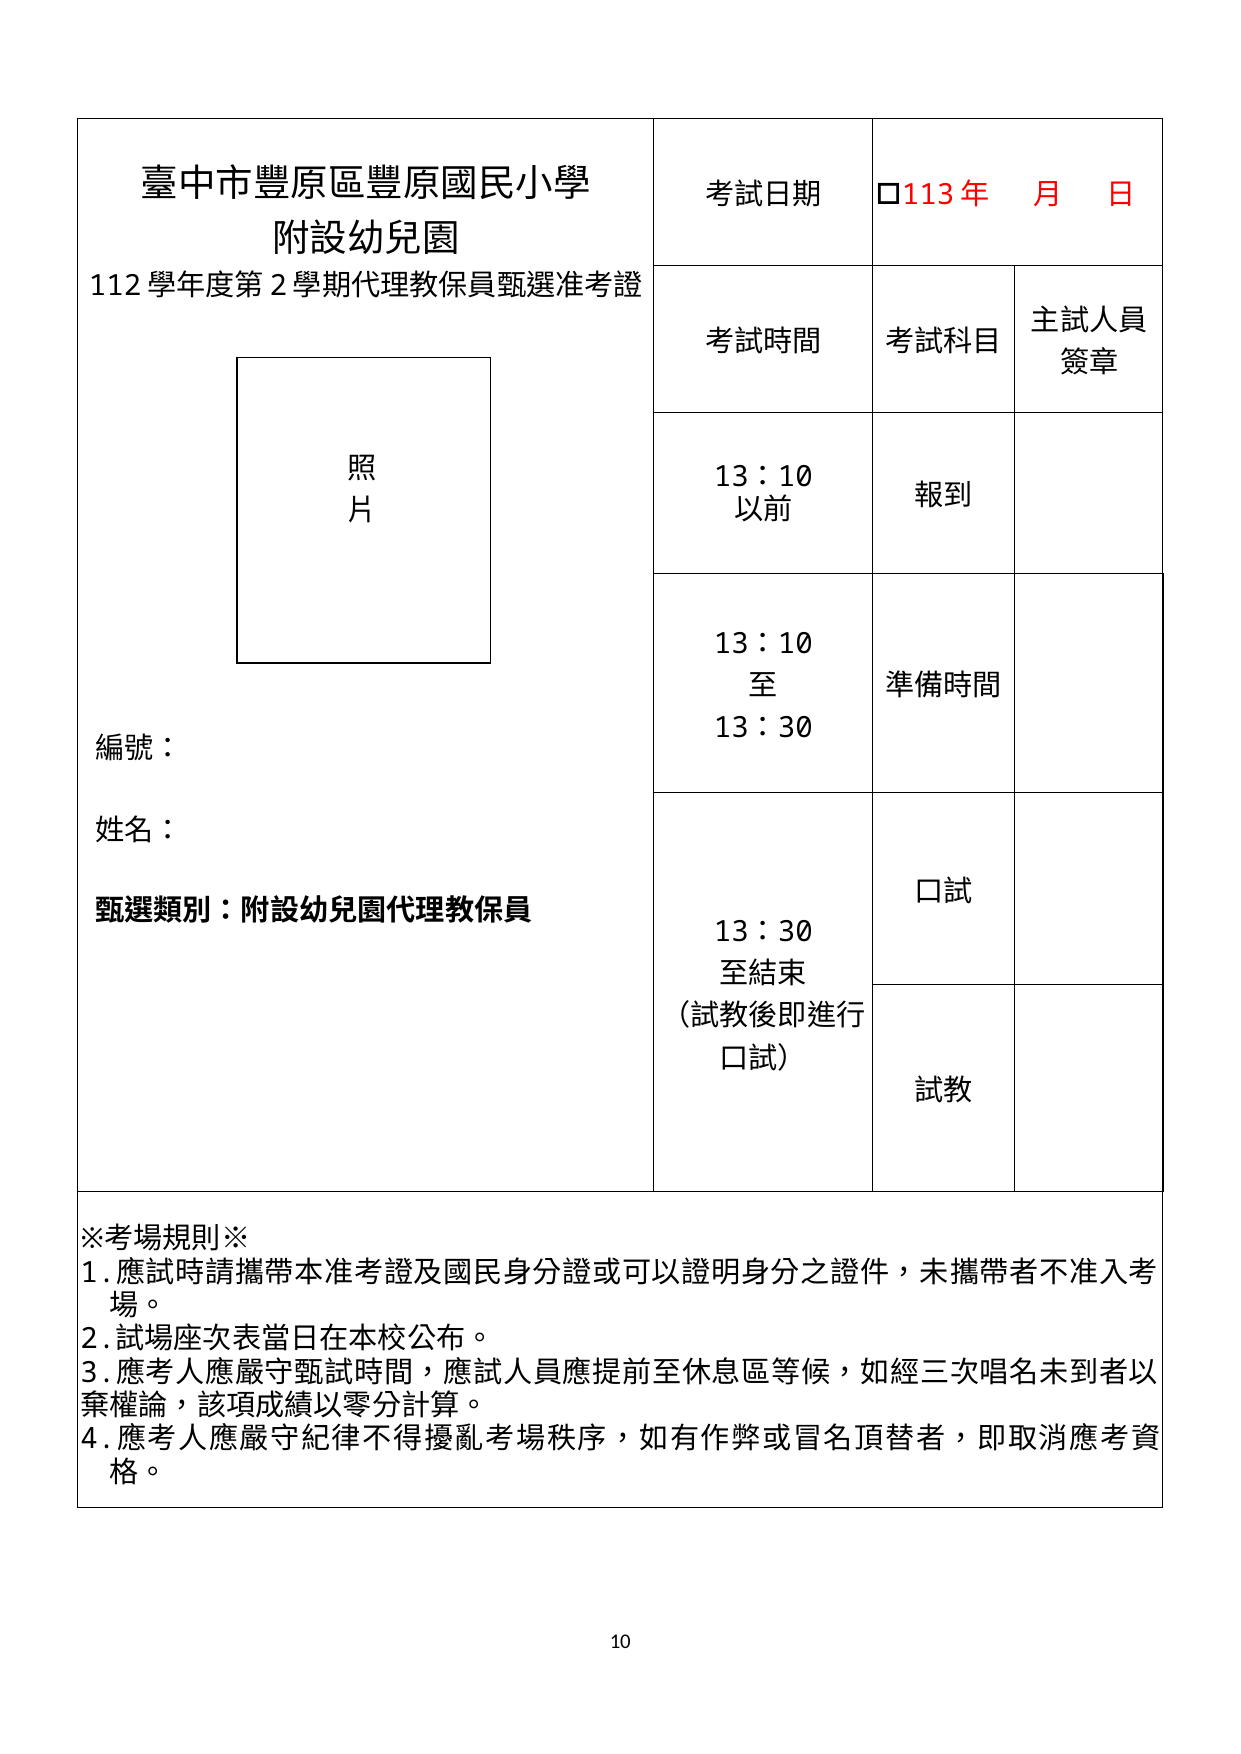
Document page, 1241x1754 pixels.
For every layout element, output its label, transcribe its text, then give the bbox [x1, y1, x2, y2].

table_cell 考試時間 [654, 266, 872, 412]
table_header 113年 月 日 [873, 119, 1162, 265]
table_cell 報到 [873, 413, 1014, 573]
table_cell 13：10 至 13：30 [654, 574, 872, 792]
table_cell [1015, 574, 1162, 792]
table_header 考試日期 [654, 119, 872, 265]
table_cell [1015, 985, 1162, 1191]
table_cell 主試人員 簽章 [1015, 266, 1162, 412]
table_cell [1015, 793, 1162, 984]
table_header 臺中市豐原區豐原國民小學 附設幼兒園 112學年度第2學期代理教保員甄選准考證 編號： 姓名： 甄選類別：附設幼兒園代理教保員 [78, 119, 653, 1191]
table_cell 13：30 至結束 （試教後即進行口試） [654, 793, 872, 1191]
table_cell 13：10 以前 [654, 413, 872, 573]
table_cell 試教 [873, 985, 1014, 1191]
table_cell 準備時間 [873, 574, 1014, 792]
table_cell 考試科目 [873, 266, 1014, 412]
table_cell [1015, 413, 1162, 573]
table_cell 口試 [873, 793, 1014, 984]
table_cell ※考場規則※ 1.應試時請攜帶本准考證及國民身分證或可以證明身分之證件，未攜帶者不准入考場。 2.試場座次表當日在本校公布。 3.應考人應嚴守甄試時間，應試人員應提前至休息區等候，如經三次唱名未到者以棄權論，該項成績以零分計算。 4.應考人應嚴守紀律不得擾亂考場秩序，如有作弊或冒名頂替者，即取消應考資格。 [78, 1192, 1162, 1507]
